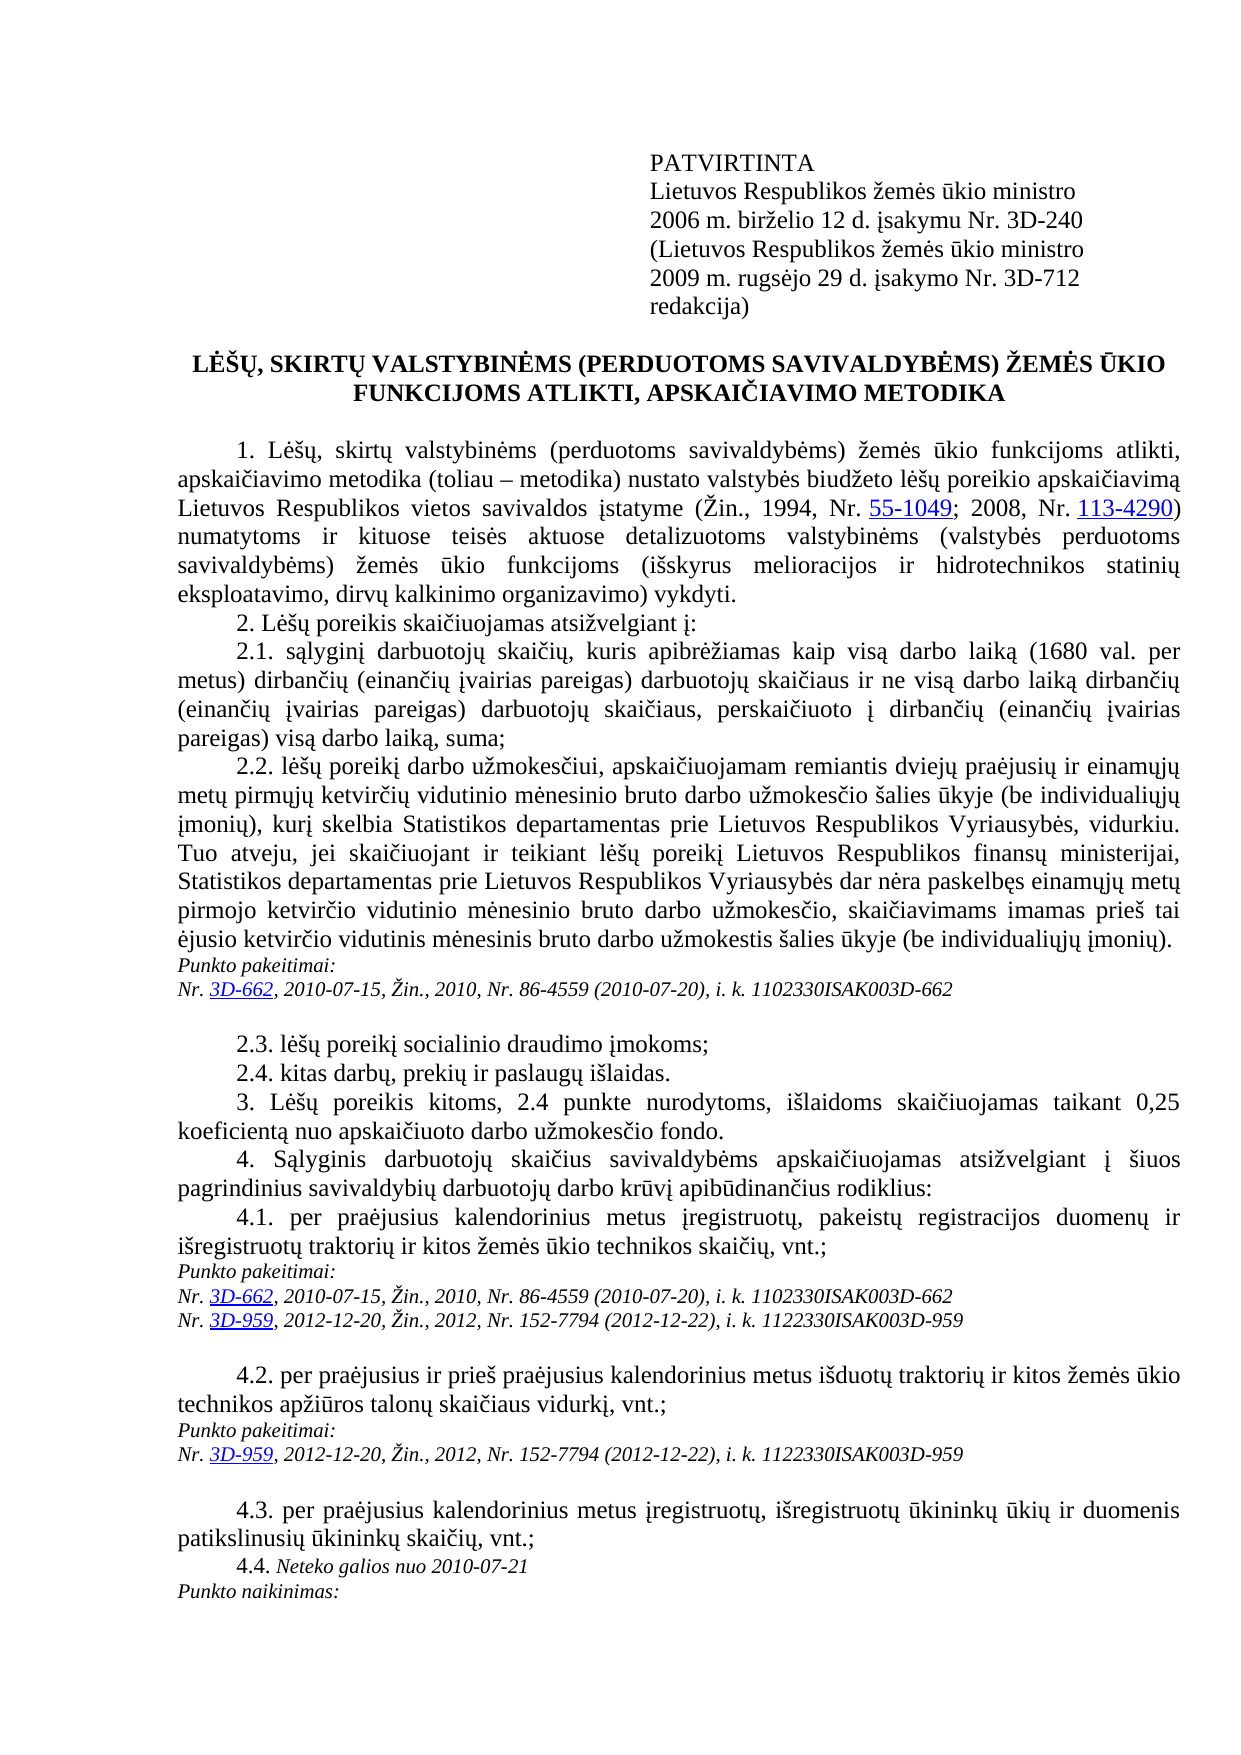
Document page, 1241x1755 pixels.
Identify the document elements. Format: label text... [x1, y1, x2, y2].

text 2006 m. birželio 12 d. įsakymu Nr. 3D-240 [649, 205, 1181, 234]
text PATVIRTINTA [649, 148, 1181, 176]
text 2.1. sąlyginį darbuotojų skaičių, kuris apibrėžiamas kaip visą darbo laiką (1680 val. per metus) dirbančių (einančių įvairias pareigas) darbuotojų skaičiaus ir ne visą darbo laiką dirbančių (einančių įvairias pareigas) darbuotojų skaičiaus, perskaičiuoto į dirbančių (einančių įvairias pareigas) visą darbo laiką, suma; [177, 636, 1181, 751]
text Nr. 3D-662, 2010-07-15, Žin., 2010, Nr. 86-4559 (2010-07-20), i. k. 1102330ISAK003D-662 [177, 1283, 1181, 1308]
text 2.3. lėšų poreikį socialinio draudimo įmokoms; [177, 1029, 1181, 1058]
text Punkto pakeitimai: [177, 1418, 1181, 1442]
text 4.1. per praėjusius kalendorinius metus įregistruotų, pakeistų registracijos duomenų ir išregistruotų traktorių ir kitos žemės ūkio technikos skaičių, vnt.; [177, 1202, 1181, 1259]
text 3. Lėšų poreikis kitoms, 2.4 punkte nurodytoms, išlaidoms skaičiuojamas taikant 0,25 koeficientą nuo apskaičiuoto darbo užmokesčio fondo. [177, 1087, 1181, 1144]
text 4.4. Neteko galios nuo 2010-07-21 [177, 1552, 1181, 1579]
text 2.4. kitas darbų, prekių ir paslaugų išlaidas. [177, 1058, 1181, 1087]
text (Lietuvos Respublikos žemės ūkio ministro [649, 234, 1181, 263]
text 4.2. per praėjusius ir prieš praėjusius kalendorinius metus išduotų traktorių ir kitos žemės ūkio technikos apžiūros talonų skaičiaus vidurkį, vnt.; [177, 1360, 1181, 1418]
text Nr. 3D-959, 2012-12-20, Žin., 2012, Nr. 152-7794 (2012-12-22), i. k. 1122330ISAK003D-959 [177, 1442, 1181, 1466]
text 4. Sąlyginis darbuotojų skaičius savivaldybėms apskaičiuojamas atsižvelgiant į šiuos pagrindinius savivaldybių darbuotojų darbo krūvį apibūdinančius rodiklius: [177, 1144, 1181, 1202]
text Lietuvos Respublikos žemės ūkio ministro [649, 176, 1181, 205]
text 2. Lėšų poreikis skaičiuojamas atsižvelgiant į: [177, 608, 1181, 636]
text Nr. 3D-959, 2012-12-20, Žin., 2012, Nr. 152-7794 (2012-12-22), i. k. 1122330ISAK003D-959 [177, 1308, 1181, 1332]
text redakcija) [649, 291, 1181, 320]
text LĖŠŲ, SKIRTŲ VALSTYBINĖMS (PERDUOTOMS SAVIVALDYBĖMS) ŽEMĖS ŪKIO FUNKCIJOMS ATLIKTI, APSKAIČIAVIMO METODIKA [177, 349, 1181, 406]
text 4.3. per praėjusius kalendorinius metus įregistruotų, išregistruotų ūkininkų ūkių ir duomenis patikslinusių ūkininkų skaičių, vnt.; [177, 1495, 1181, 1552]
text 2009 m. rugsėjo 29 d. įsakymo Nr. 3D-712 [649, 263, 1181, 291]
text Punkto pakeitimai: [177, 1259, 1181, 1283]
text Nr. 3D-662, 2010-07-15, Žin., 2010, Nr. 86-4559 (2010-07-20), i. k. 1102330ISAK003D-662 [177, 977, 1181, 1001]
text Punkto pakeitimai: [177, 953, 1181, 977]
text 2.2. lėšų poreikį darbo užmokesčiui, apskaičiuojamam remiantis dviejų praėjusių ir einamųjų metų pirmųjų ketvirčių vidutinio mėnesinio bruto darbo užmokesčio šalies ūkyje (be individualiųjų įmonių), kurį skelbia Statistikos departamentas prie Lietuvos Respublikos Vyriausybės, vidurkiu. Tuo atveju, jei skaičiuojant ir teikiant lėšų poreikį Lietuvos Respublikos finansų ministerijai, Statistikos departamentas prie Lietuvos Respublikos Vyriausybės dar nėra paskelbęs einamųjų metų pirmojo ketvirčio vidutinio mėnesinio bruto darbo užmokesčio, skaičiavimams imamas prieš tai ėjusio ketvirčio vidutinis mėnesinis bruto darbo užmokestis šalies ūkyje (be individualiųjų įmonių). [177, 751, 1181, 953]
text Punkto naikinimas: [177, 1579, 1181, 1603]
text 1. Lėšų, skirtų valstybinėms (perduotoms savivaldybėms) žemės ūkio funkcijoms atlikti, apskaičiavimo metodika (toliau – metodika) nustato valstybės biudžeto lėšų poreikio apskaičiavimą Lietuvos Respublikos vietos savivaldos įstatyme (Žin., 1994, Nr. 55-1049; 2008, Nr. 113-4290) numatytoms ir kituose teisės aktuose detalizuotoms valstybinėms (valstybės perduotoms savivaldybėms) žemės ūkio funkcijoms (išskyrus melioracijos ir hidrotechnikos statinių eksploatavimo, dirvų kalkinimo organizavimo) vykdyti. [177, 435, 1181, 608]
